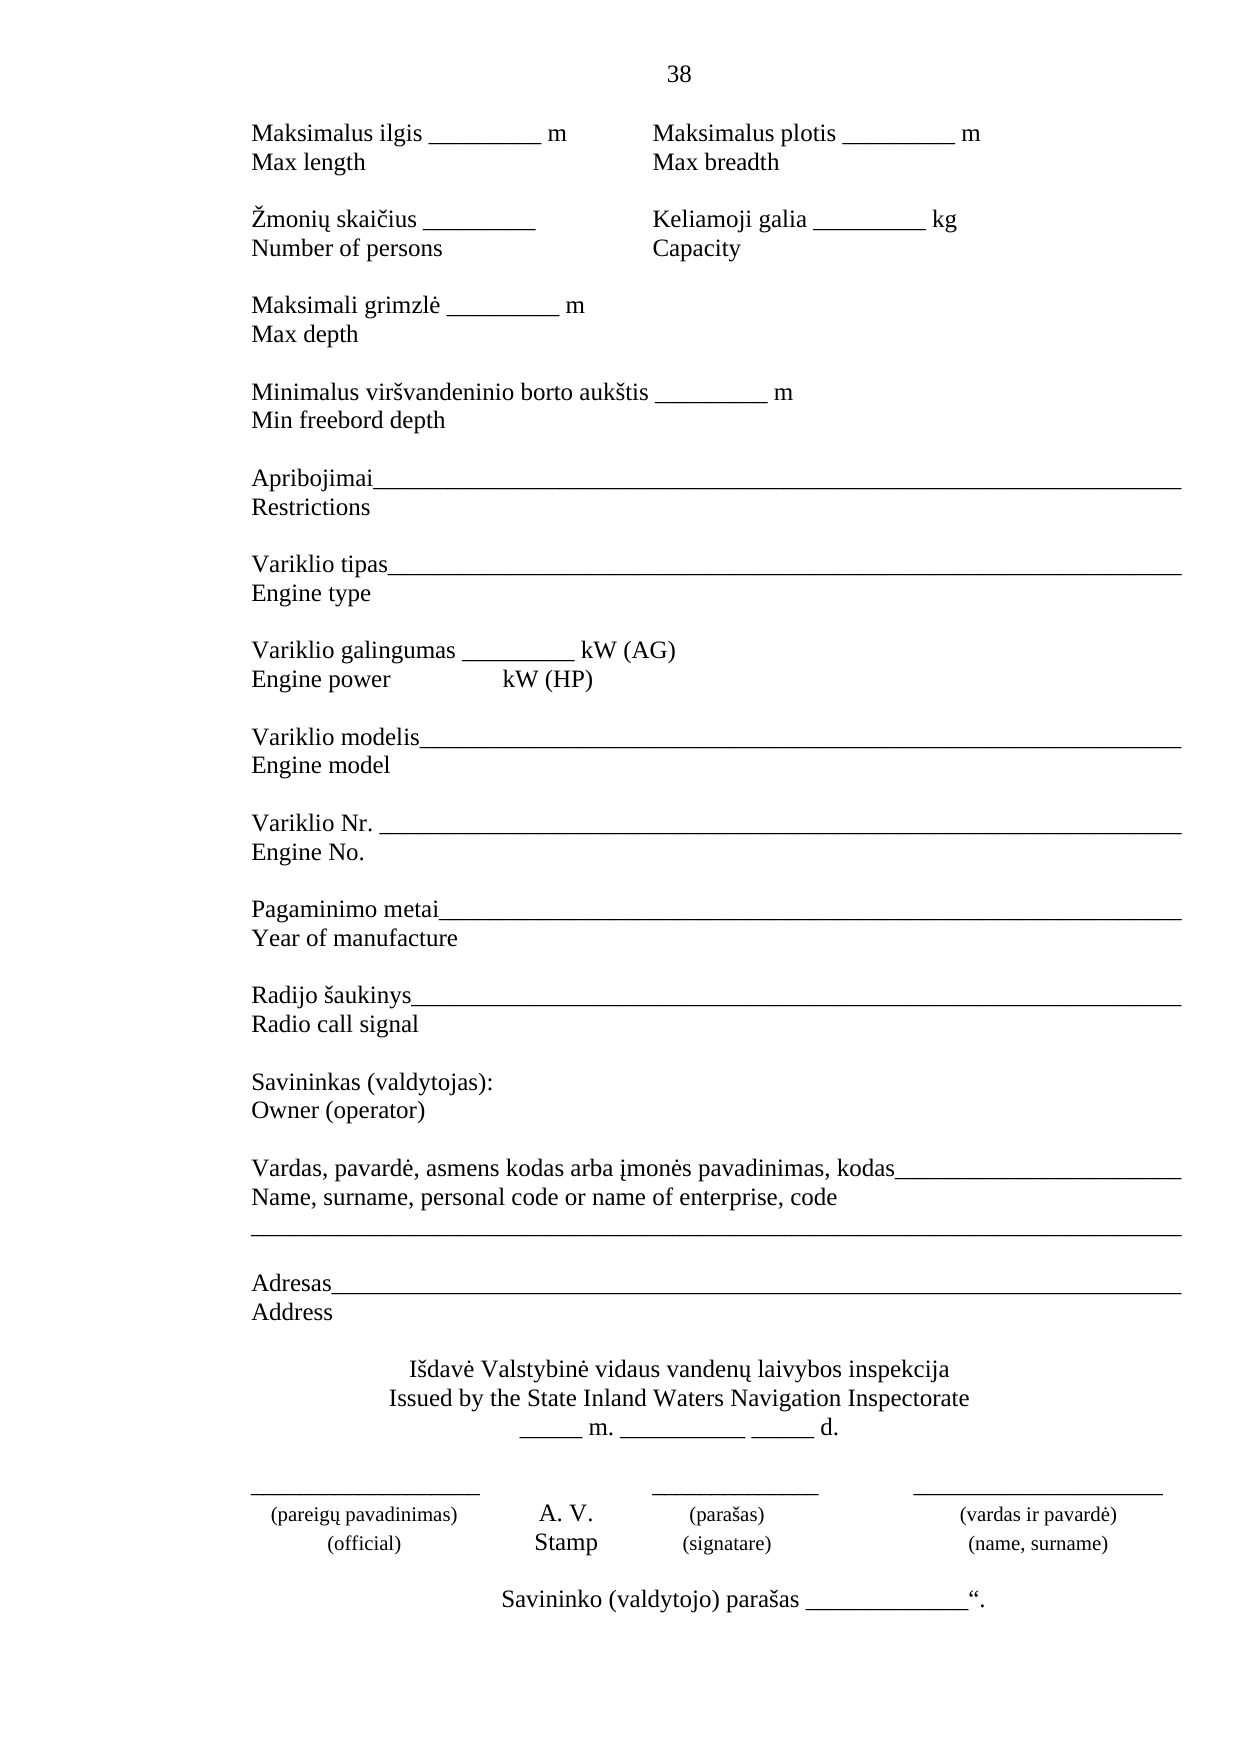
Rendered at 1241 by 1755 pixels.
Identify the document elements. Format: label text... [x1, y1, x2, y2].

text Max depth [177, 319, 1181, 348]
text Issued by the State Inland Waters Navigation Inspectorate [177, 1383, 1181, 1412]
text Max length Max breadth [177, 147, 1181, 176]
text Savininko (valdytojo) parašas _____________“. [427, 1584, 1181, 1613]
text Adresas [177, 1268, 1181, 1297]
text Radio call signal [177, 1009, 1181, 1038]
text Žmonių skaičius _________ Keliamoji galia _________ kg [177, 204, 1181, 233]
text Restrictions [177, 492, 1181, 521]
text Number of persons Capacity [177, 233, 1181, 262]
text Vardas, pavardė, asmens kodas arba įmonės pavadinimas, kodas [177, 1153, 1181, 1182]
text Engine model [177, 751, 1181, 779]
text Radijo šaukinys [177, 981, 1181, 1009]
text Engine type [177, 578, 1181, 607]
text Pagaminimo metai [177, 894, 1181, 923]
text Variklio galingumas _________ kW (AG) [177, 636, 1181, 664]
text Name, surname, personal code or name of enterprise, code [177, 1182, 1181, 1211]
text Min freebord depth [177, 406, 1181, 434]
text Savininkas (valdytojas): [177, 1067, 1181, 1096]
text Engine No. [177, 837, 1181, 866]
text Variklio Nr. [177, 808, 1181, 837]
text Išdavė Valstybinė vidaus vandenų laivybos inspekcija [177, 1354, 1181, 1383]
text (pareigų pavadinimas) A. V. (parašas) (vardas ir pavardė) [177, 1498, 1181, 1527]
text Engine power kW (HP) [177, 664, 1181, 693]
text Maksimali grimzlė _________ m [177, 291, 1181, 319]
text Minimalus viršvandeninio borto aukštis _________ m [177, 377, 1181, 406]
text (official) Stamp (signatare) (name, surname) [177, 1527, 1181, 1556]
text _____ m. __________ _____ d. [177, 1412, 1181, 1441]
text Variklio modelis [177, 722, 1181, 751]
text Year of manufacture [177, 923, 1181, 952]
text Address [177, 1297, 1181, 1326]
text Maksimalus ilgis _________ m Maksimalus plotis _________ m [177, 118, 1181, 147]
text Variklio tipas [177, 549, 1181, 578]
text Owner (operator) [177, 1096, 1181, 1124]
text Apribojimai [177, 463, 1181, 492]
